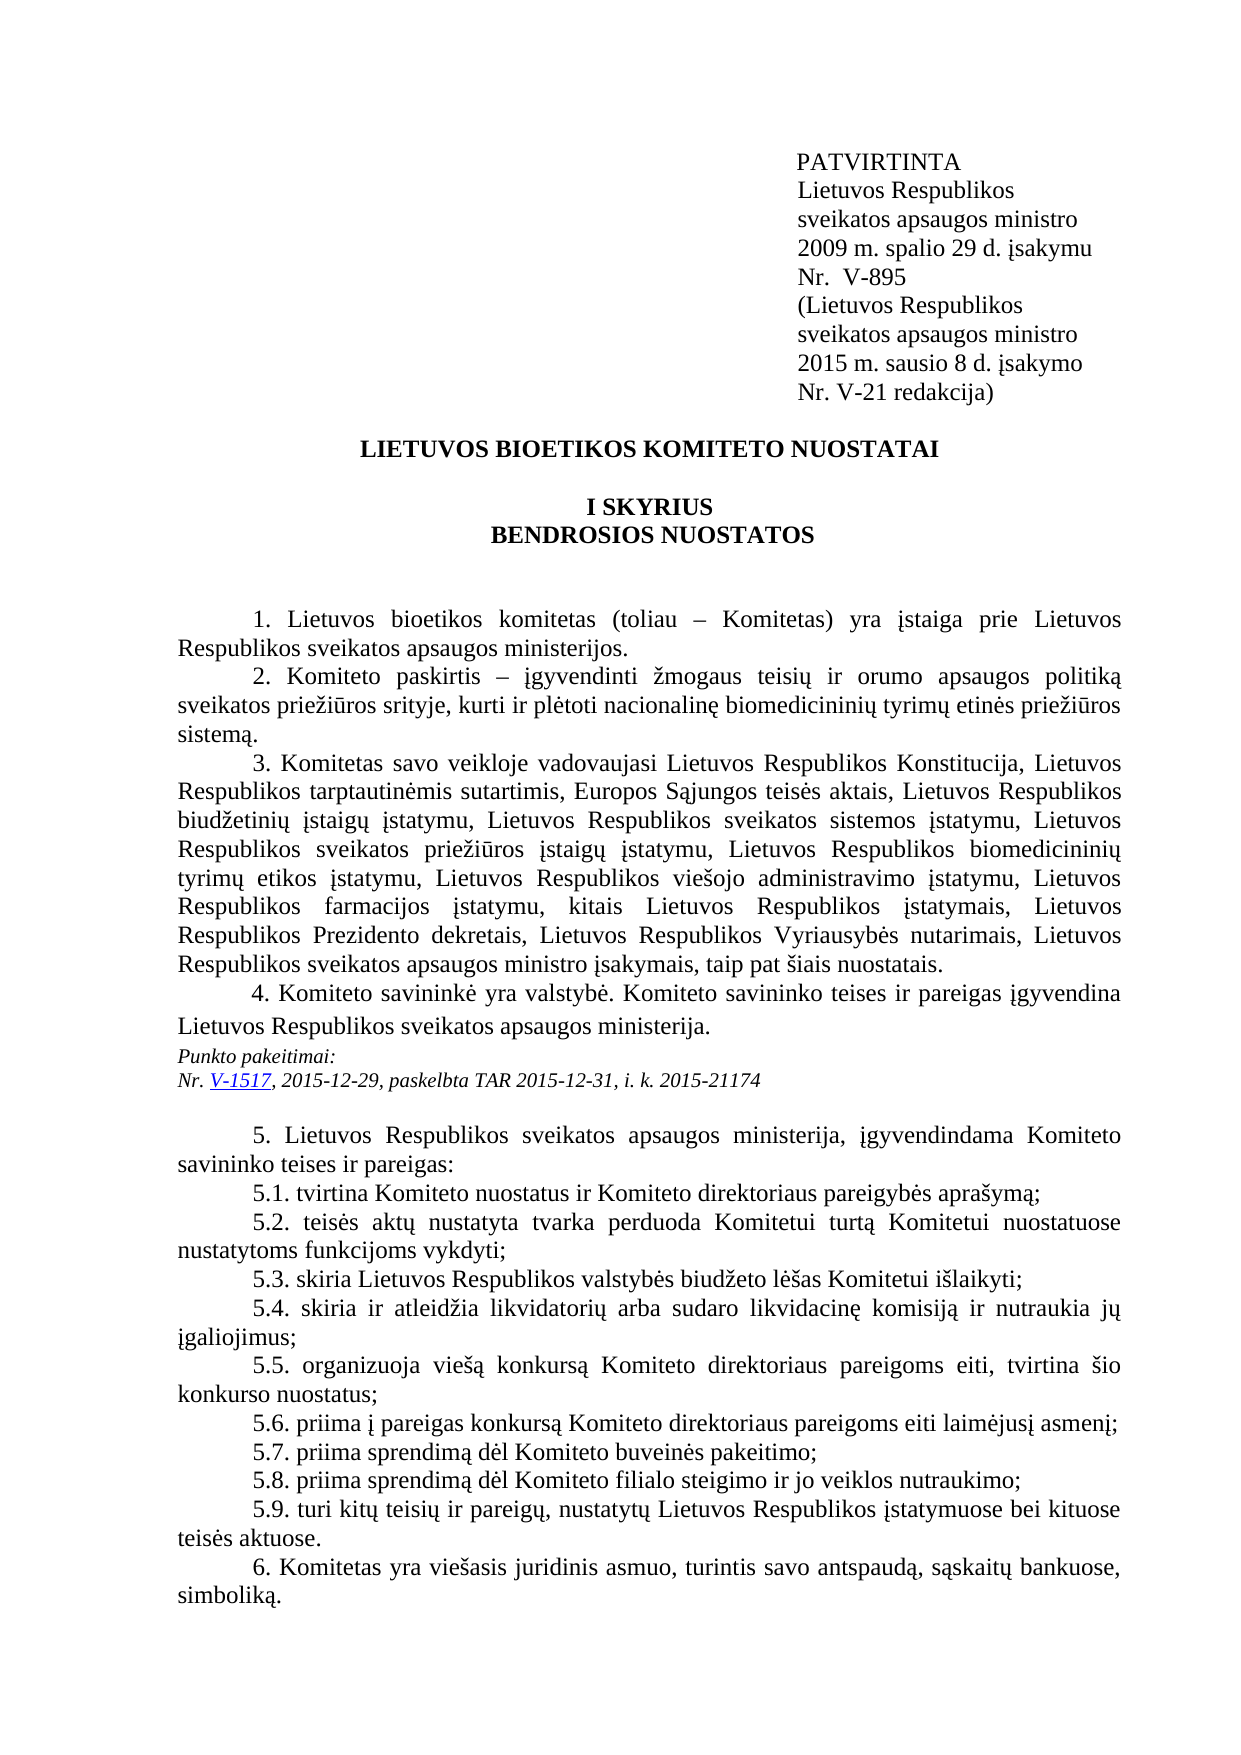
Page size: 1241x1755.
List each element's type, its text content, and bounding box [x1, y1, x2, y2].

text patvirtinta [582, 147, 1122, 176]
text Lietuvos Respublikos [797, 176, 1122, 204]
text 2015 m. sausio 8 d. įsakymo [797, 348, 1122, 377]
text 5. Lietuvos Respublikos sveikatos apsaugos ministerija, įgyvendindama Komiteto savininko teises ir pareigas: [177, 1121, 1122, 1178]
text 5.1. tvirtina Komiteto nuostatus ir Komiteto direktoriaus pareigybės aprašymą; [177, 1178, 1122, 1207]
text 5.9. turi kitų teisių ir pareigų, nustatytų Lietuvos Respublikos įstatymuose bei kituose teisės aktuose. [177, 1494, 1122, 1552]
text 6. Komitetas yra viešasis juridinis asmuo, turintis savo antspaudą, sąskaitų bankuose, simboliką. [177, 1552, 1122, 1609]
text (Lietuvos Respublikos [797, 291, 1122, 319]
text 5.2. teisės aktų nustatyta tvarka perduoda Komitetui turtą Komitetui nuostatuose nustatytoms funkcijoms vykdyti; [177, 1207, 1122, 1264]
text 5.7. priima sprendimą dėl Komiteto buveinės pakeitimo; [177, 1437, 1122, 1466]
text 5.4. skiria ir atleidžia likvidatorių arba sudaro likvidacinę komisiją ir nutraukia jų įgaliojimus; [177, 1293, 1122, 1351]
text Nr. V-895 [797, 262, 1122, 291]
text 2009 m. spalio 29 d. įsakymu [797, 233, 1122, 262]
text 3. Komitetas savo veikloje vadovaujasi Lietuvos Respublikos Konstitucija, Lietuvos Respublikos tarptautinėmis sutartimis, Europos Sąjungos teisės aktais, Lietuvos Respublikos biudžetinių įstaigų įstatymu, Lietuvos Respublikos sveikatos sistemos įstatymu, Lietuvos Respublikos sveikatos priežiūros įstaigų įstatymu, Lietuvos Respublikos biomedicininių tyrimų etikos įstatymu, Lietuvos Respublikos viešojo administravimo įstatymu, Lietuvos Respublikos farmacijos įstatymu, kitais Lietuvos Respublikos įstatymais, Lietuvos Respublikos Prezidento dekretais, Lietuvos Respublikos Vyriausybės nutarimais, Lietuvos Respublikos sveikatos apsaugos ministro įsakymais, taip pat šiais nuostatais. [177, 748, 1122, 978]
text 2. Komiteto paskirtis – įgyvendinti žmogaus teisių ir orumo apsaugos politiką sveikatos priežiūros srityje, kurti ir plėtoti nacionalinę biomedicininių tyrimų etinės priežiūros sistemą. [177, 661, 1122, 748]
text 5.3. skiria Lietuvos Respublikos valstybės biudžeto lėšas Komitetui išlaikyti; [177, 1264, 1122, 1293]
text Bendrosios nuostatos [177, 521, 1122, 549]
text Punkto pakeitimai: [177, 1044, 1122, 1068]
text 5.5. organizuoja viešą konkursą Komiteto direktoriaus pareigoms eiti, tvirtina šio konkurso nuostatus; [177, 1351, 1122, 1408]
text sveikatos apsaugos ministro [797, 319, 1122, 348]
text 1. Lietuvos bioetikos komitetas (toliau – Komitetas) yra įstaiga prie Lietuvos Respublikos sveikatos apsaugos ministerijos. [177, 604, 1122, 661]
text 4. Komiteto savininkė yra valstybė. Komiteto savininko teises ir pareigas įgyvendina Lietuvos Respublikos sveikatos apsaugos ministerija. [177, 978, 1122, 1039]
text 5.8. priima sprendimą dėl Komiteto filialo steigimo ir jo veiklos nutraukimo; [177, 1466, 1122, 1494]
text LIETUVOS BIOETIKOS KOMITETO NUOSTATAI [177, 434, 1122, 463]
text I skyrius [177, 492, 1122, 521]
text sveikatos apsaugos ministro [797, 204, 1122, 233]
text Nr. V-1517, 2015-12-29, paskelbta TAR 2015-12-31, i. k. 2015-21174 [177, 1068, 1122, 1092]
text 5.6. priima į pareigas konkursą Komiteto direktoriaus pareigoms eiti laimėjusį asmenį; [177, 1408, 1122, 1437]
text Nr. V-21 redakcija) [797, 377, 1122, 406]
